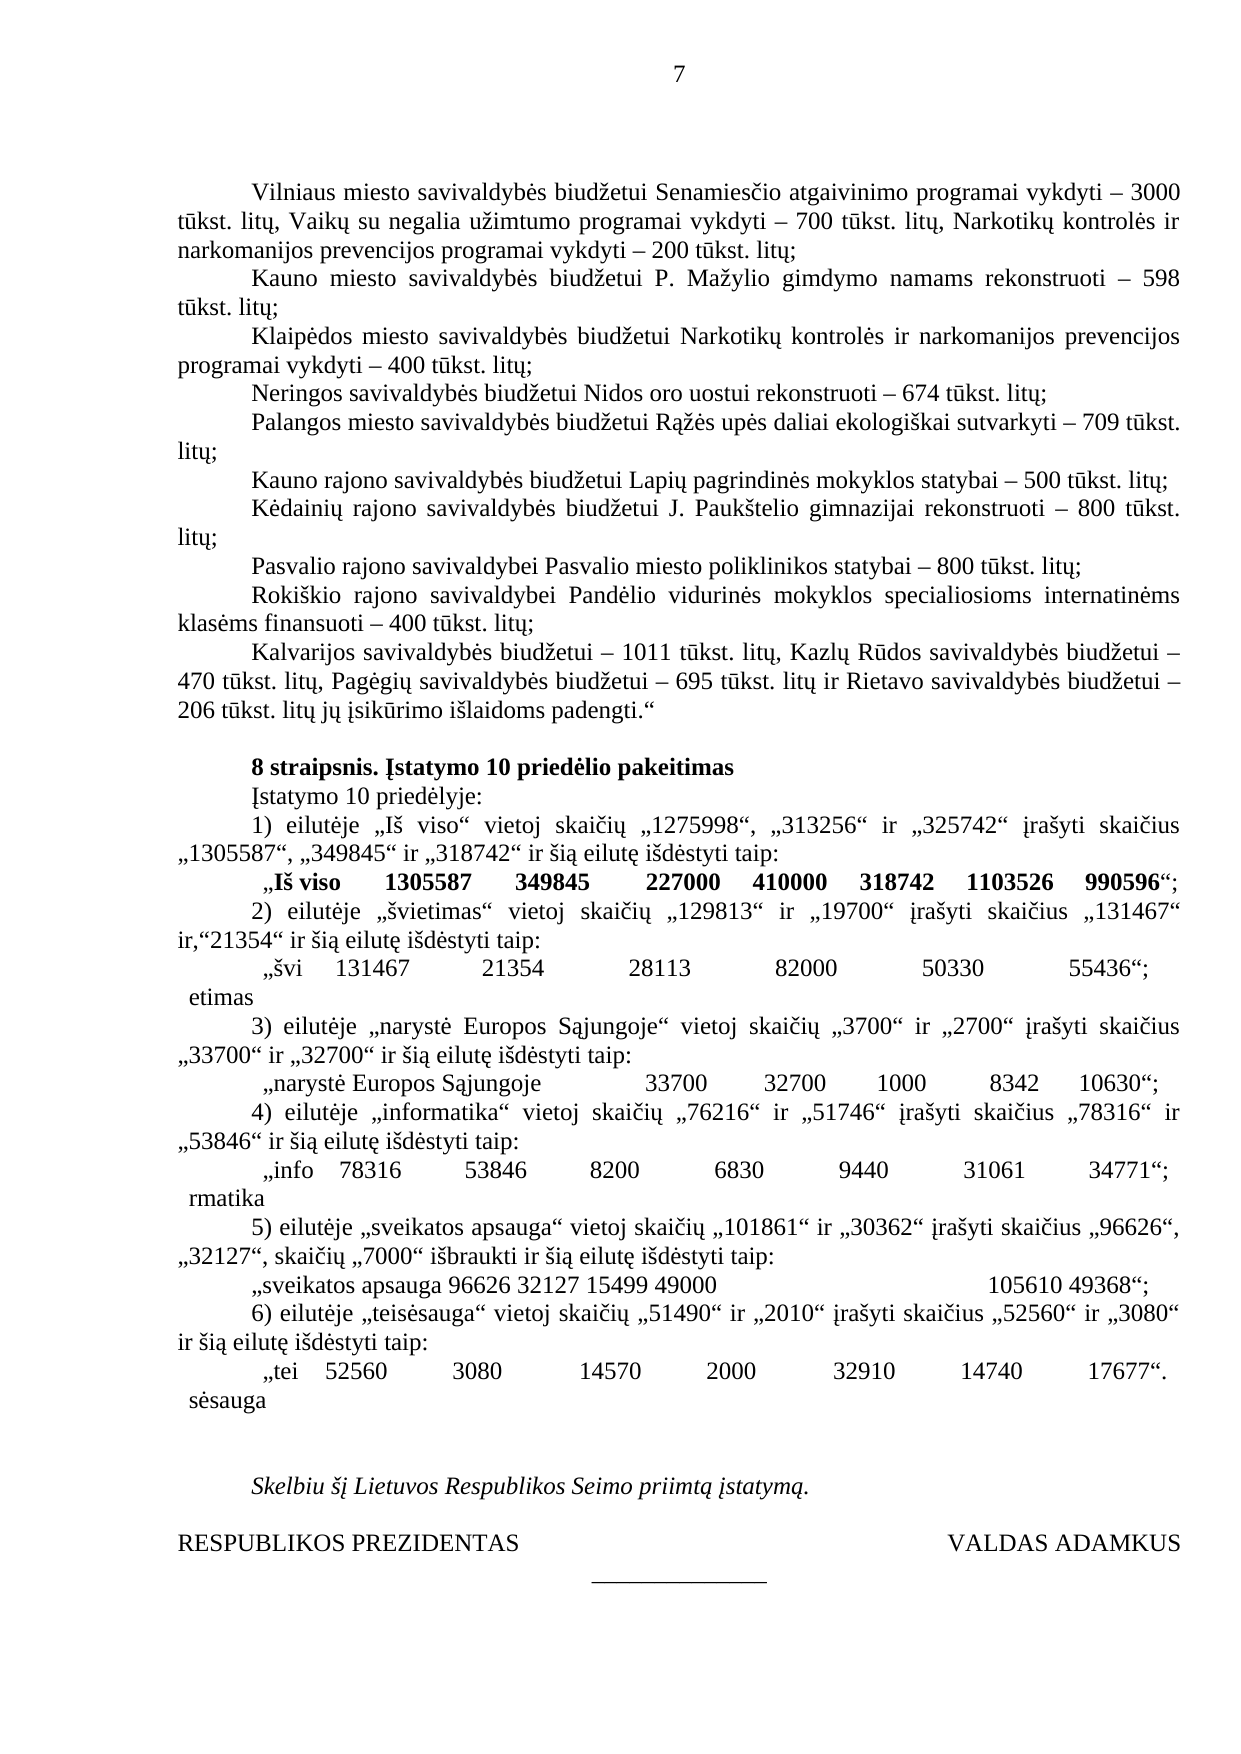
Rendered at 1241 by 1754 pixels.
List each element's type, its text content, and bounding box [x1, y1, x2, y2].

table_header „švietimas [177, 954, 324, 1011]
table_header 32910 [822, 1356, 949, 1413]
table_header „Iš viso [177, 867, 373, 896]
text Palangos miesto savivaldybės biudžetui Rąžės upės daliai ekologiškai sutvarkyti – 709 tūkst. litų; [177, 407, 1181, 465]
table_header 318742 [848, 867, 955, 896]
table_header 82000 [764, 954, 910, 1011]
text RESPUBLIKOS PREZIDENTAS VALDAS ADAMKUS [177, 1528, 1181, 1557]
table_header 50330 [910, 954, 1057, 1011]
text 1) eilutėje „Iš viso“ vietoj skaičių „1275998“, „313256“ ir „325742“ įrašyti skaičius „1305587“, „349845“ ir „318742“ ir šią eilutę išdėstyti taip: [177, 810, 1181, 867]
table_header „narystė Europos Sąjungoje [177, 1069, 634, 1097]
table_header 3080 [441, 1356, 568, 1413]
text Vilniaus miesto savivaldybės biudžetui Senamiesčio atgaivinimo programai vykdyti – 3000 tūkst. litų, Vaikų su negalia užimtumo programai vykdyti – 700 tūkst. litų, Narkotikų kontrolės ir narkomanijos prevencijos programai vykdyti – 200 tūkst. litų; [177, 177, 1181, 263]
text Kalvarijos savivaldybės biudžetui – 1011 tūkst. litų, Kazlų Rūdos savivaldybės biudžetui – 470 tūkst. litų, Pagėgių savivaldybės biudžetui – 695 tūkst. litų ir Rietavo savivaldybės biudžetui – 206 tūkst. litų jų įsikūrimo išlaidoms padengti.“ [177, 637, 1181, 723]
table_header 1000 [865, 1069, 978, 1097]
text Kėdainių rajono savivaldybės biudžetui J. Paukštelio gimnazijai rekonstruoti – 800 tūkst. litų; [177, 493, 1181, 551]
text 6) eilutėje „teisėsauga“ vietoj skaičių „51490“ ir „2010“ įrašyti skaičius „52560“ ir „3080“ ir šią eilutę išdėstyti taip: [177, 1298, 1181, 1356]
text Klaipėdos miesto savivaldybės biudžetui Narkotikų kontrolės ir narkomanijos prevencijos programai vykdyti – 400 tūkst. litų; [177, 321, 1181, 378]
table_header 1103526 [955, 867, 1074, 896]
table_header 131467 [324, 954, 470, 1011]
text Rokiškio rajono savivaldybei Pandėlio vidurinės mokyklos specialiosioms internatinėms klasėms finansuoti – 400 tūkst. litų; [177, 580, 1181, 637]
text Skelbiu šį Lietuvos Respublikos Seimo priimtą įstatymą. [177, 1471, 1181, 1500]
text 2) eilutėje „švietimas“ vietoj skaičių „129813“ ir „19700“ įrašyti skaičius „131467“ ir,“21354“ ir šią eilutę išdėstyti taip: [177, 896, 1181, 953]
table_header 349845 [504, 867, 634, 896]
table_header 28113 [617, 954, 764, 1011]
table_header 10630“; [1067, 1069, 1204, 1097]
text „sveikatos apsauga 96626 32127 15499 49000 105610 49368“; [177, 1270, 1181, 1298]
table_header 14570 [568, 1356, 695, 1413]
table_header 52560 [314, 1356, 441, 1413]
table_header 32700 [753, 1069, 865, 1097]
text Kauno rajono savivaldybės biudžetui Lapių pagrindinės mokyklos statybai – 500 tūkst. litų; [177, 465, 1181, 493]
table_header 9440 [827, 1155, 952, 1212]
text Neringos savivaldybės biudžetui Nidos oro uostui rekonstruoti – 674 tūkst. litų; [177, 378, 1181, 407]
text 5) eilutėje „sveikatos apsauga“ vietoj skaičių „101861“ ir „30362“ įrašyti skaičius „96626“, „32127“, skaičių „7000“ išbraukti ir šią eilutę išdėstyti taip: [177, 1212, 1181, 1270]
text Pasvalio rajono savivaldybei Pasvalio miesto poliklinikos statybai – 800 tūkst. litų; [177, 551, 1181, 580]
table_header 33700 [634, 1069, 752, 1097]
text Kauno miesto savivaldybės biudžetui P. Mažylio gimdymo namams rekonstruoti – 598 tūkst. litų; [177, 263, 1181, 321]
text ______________ [177, 1557, 1181, 1586]
table_header 8200 [578, 1155, 703, 1212]
table_header 8342 [978, 1069, 1067, 1097]
table_header „informatika [177, 1155, 328, 1212]
table_header 34771“; [1077, 1155, 1204, 1212]
text 3) eilutėje „narystė Europos Sąjungoje“ vietoj skaičių „3700“ ir „2700“ įrašyti skaičius „33700“ ir „32700“ ir šią eilutę išdėstyti taip: [177, 1011, 1181, 1068]
table_header 31061 [952, 1155, 1077, 1212]
table_header 53846 [453, 1155, 578, 1212]
table_header 55436“; [1057, 954, 1204, 1011]
table_header 990596“; [1074, 867, 1204, 896]
text Įstatymo 10 priedėlyje: [177, 781, 1181, 810]
table_header 227000 [634, 867, 741, 896]
table_header 78316 [328, 1155, 453, 1212]
table_header 410000 [741, 867, 848, 896]
table_header „teisėsauga [177, 1356, 313, 1413]
table_header 17677“. [1076, 1356, 1204, 1413]
table_header 6830 [703, 1155, 827, 1212]
table_header 2000 [695, 1356, 822, 1413]
table_header 1305587 [373, 867, 504, 896]
text 4) eilutėje „informatika“ vietoj skaičių „76216“ ir „51746“ įrašyti skaičius „78316“ ir „53846“ ir šią eilutę išdėstyti taip: [177, 1097, 1181, 1155]
table_header 21354 [470, 954, 617, 1011]
table_header 14740 [949, 1356, 1076, 1413]
text 8 straipsnis. Įstatymo 10 priedėlio pakeitimas [177, 752, 1181, 781]
